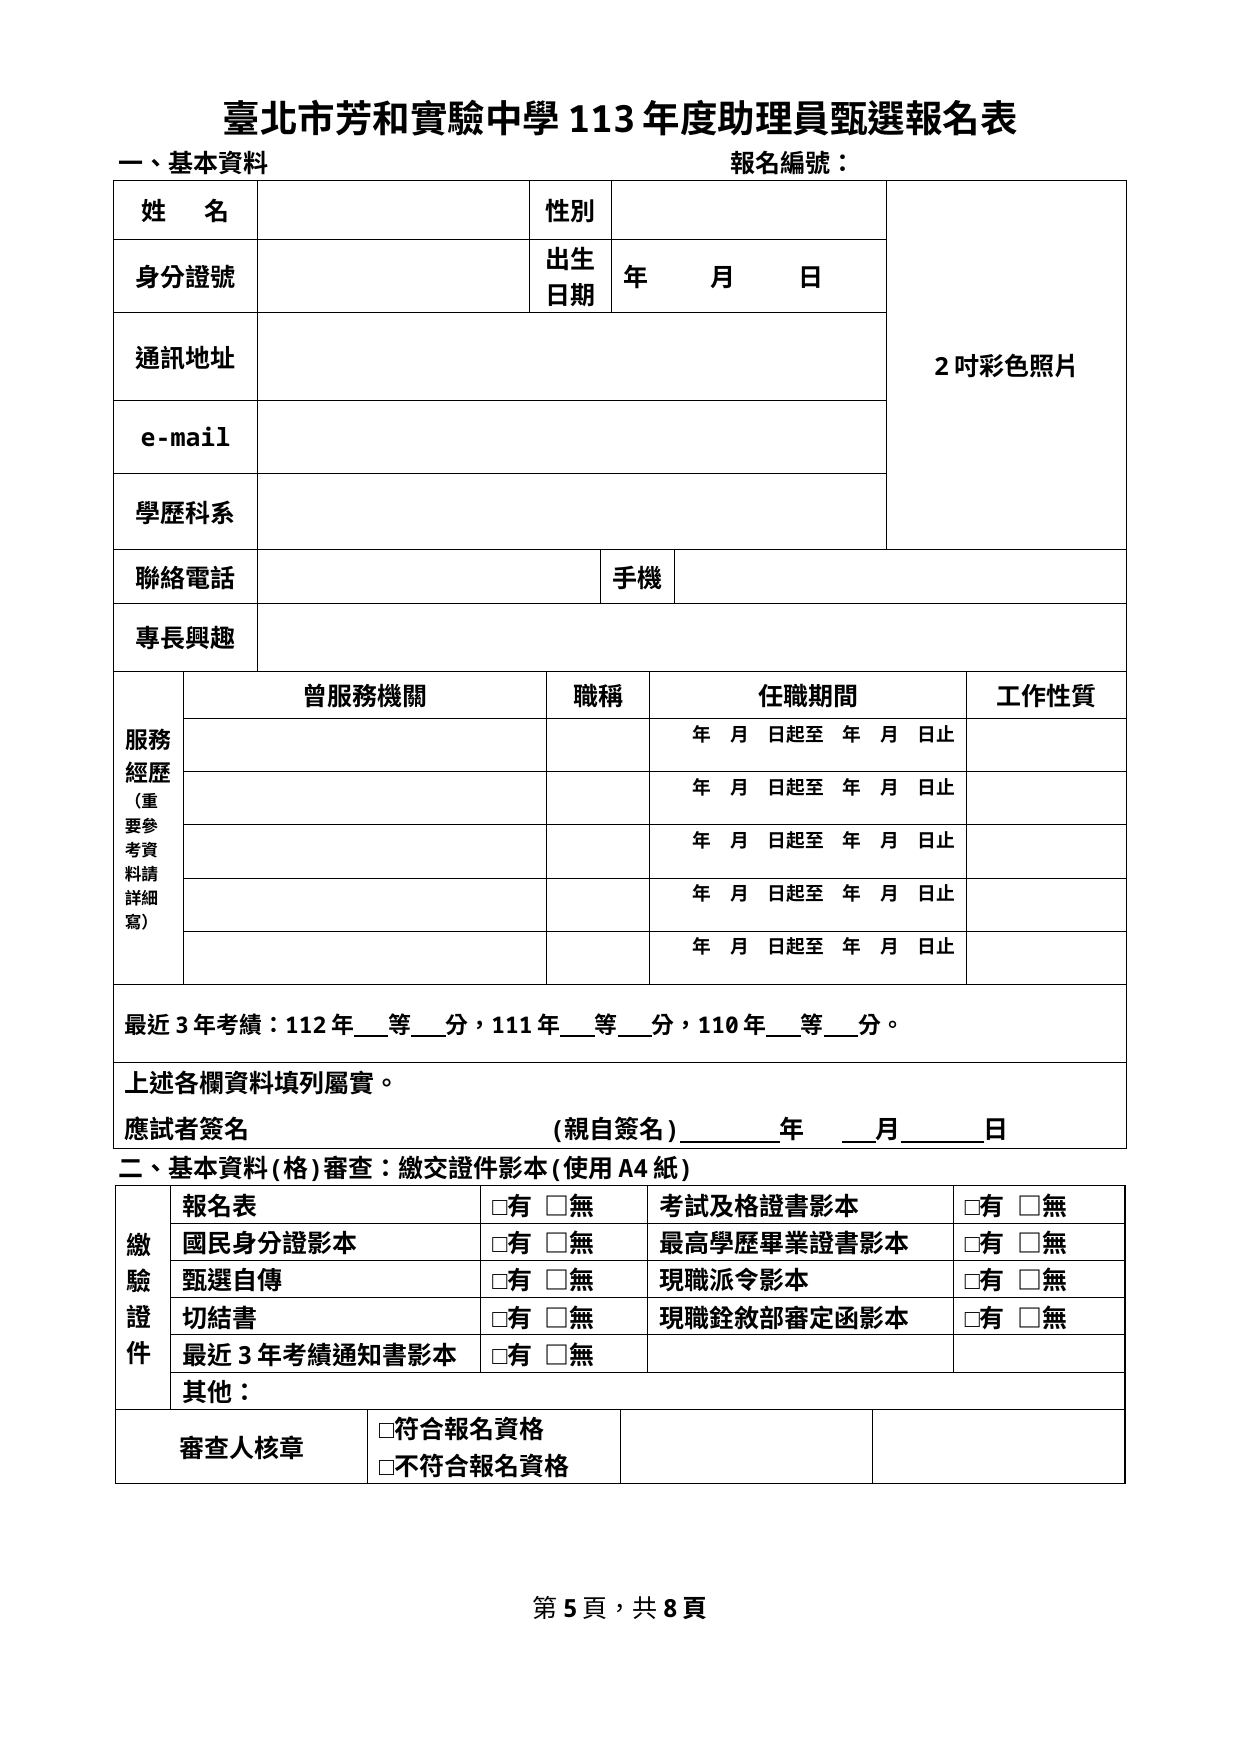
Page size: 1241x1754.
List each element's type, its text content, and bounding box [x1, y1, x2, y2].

table_cell [184, 879, 546, 931]
table_cell □有 □無 [481, 1224, 647, 1260]
table_cell 最近3年考績通知書影本 [171, 1335, 480, 1372]
table_cell 身分證號 [114, 240, 257, 312]
table_cell [967, 772, 1126, 824]
table_header [258, 181, 529, 238]
table_cell 服務經歷 （重要參考資 料請詳細寫） [114, 672, 183, 984]
table_cell [547, 879, 649, 931]
table_cell 職稱 [547, 672, 649, 718]
table_cell 出生 日期 [530, 240, 611, 312]
table_cell 現職派令影本 [648, 1261, 953, 1297]
table_cell 其他： [171, 1373, 1124, 1409]
table_cell [184, 932, 546, 984]
table_header [612, 181, 886, 238]
table_cell [258, 474, 886, 549]
table_cell [621, 1410, 872, 1482]
table_cell □有 □無 [481, 1335, 647, 1372]
table_cell 專長興趣 [114, 604, 257, 671]
table_cell 通訊地址 [114, 313, 257, 400]
table_cell [258, 401, 886, 473]
table_cell [967, 879, 1126, 931]
table_cell 手機 [601, 550, 674, 602]
table_header □有 □無 [481, 1186, 647, 1222]
table_cell 現職銓敘部審定函影本 [648, 1298, 953, 1334]
table_cell [547, 772, 649, 824]
table_cell □有 □無 [954, 1224, 1124, 1260]
table_cell [258, 240, 529, 312]
table_cell 工作性質 [967, 672, 1126, 718]
table_cell 年 月 日起至 年 月 日止 [650, 772, 966, 824]
table_cell □有 □無 [481, 1298, 647, 1334]
table_cell 最高學歷畢業證書影本 [648, 1224, 953, 1260]
table_cell [547, 719, 649, 771]
table_header 繳 驗 證 件 [116, 1186, 170, 1409]
table_header 姓 名 [114, 181, 257, 238]
table_cell □符合報名資格 □不符合報名資格 [368, 1410, 620, 1482]
table_header □有 □無 [954, 1186, 1124, 1222]
table_header 報名表 [171, 1186, 480, 1222]
table_cell 甄選自傳 [171, 1261, 480, 1297]
table_cell [547, 932, 649, 984]
table_cell 年 月 日起至 年 月 日止 [650, 879, 966, 931]
text 一、基本資料 報名編號： [118, 143, 1122, 179]
table_cell [184, 772, 546, 824]
table_cell □有 □無 [954, 1298, 1124, 1334]
table_cell 審查人核章 [116, 1410, 367, 1482]
table_cell □有 □無 [954, 1261, 1124, 1297]
table_cell [954, 1335, 1124, 1372]
table_cell [967, 932, 1126, 984]
table_cell 年 月 日 [612, 240, 886, 312]
table_cell 年 月 日起至 年 月 日止 [650, 719, 966, 771]
table_cell 年 月 日起至 年 月 日止 [650, 932, 966, 984]
table_cell 年 月 日起至 年 月 日止 [650, 825, 966, 877]
table_cell 曾服務機關 [184, 672, 546, 718]
table_header 2吋彩色照片 [887, 181, 1126, 549]
table_cell [547, 825, 649, 877]
table_cell [648, 1335, 953, 1372]
table_cell 聯絡電話 [114, 550, 257, 602]
table_cell 最近3年考績：112年 等 分，111年 等 分，110年 等 分。 [114, 985, 1126, 1062]
table_cell [967, 719, 1126, 771]
table_cell [258, 550, 600, 602]
table_cell [967, 825, 1126, 877]
table_cell [184, 719, 546, 771]
table_cell 上述各欄資料填列屬實。 應試者簽名 (親自簽名) 年 月 日 [114, 1063, 1126, 1148]
table_cell [873, 1410, 1124, 1482]
table_cell [258, 313, 886, 400]
table_cell 任職期間 [650, 672, 966, 718]
text 臺北市芳和實驗中學113年度助理員甄選報名表 [118, 89, 1122, 143]
table_header 性別 [530, 181, 611, 238]
table_cell 國民身分證影本 [171, 1224, 480, 1260]
table_cell 切結書 [171, 1298, 480, 1334]
table_cell □有 □無 [481, 1261, 647, 1297]
table_cell [675, 550, 1126, 602]
table_cell e-mail [114, 401, 257, 473]
table_cell 學歷科系 [114, 474, 257, 549]
table_header 考試及格證書影本 [648, 1186, 953, 1222]
table_cell [258, 604, 1126, 671]
table_cell [184, 825, 546, 877]
text 二、基本資料(格)審查：繳交證件影本(使用A4紙) [118, 1149, 1122, 1185]
